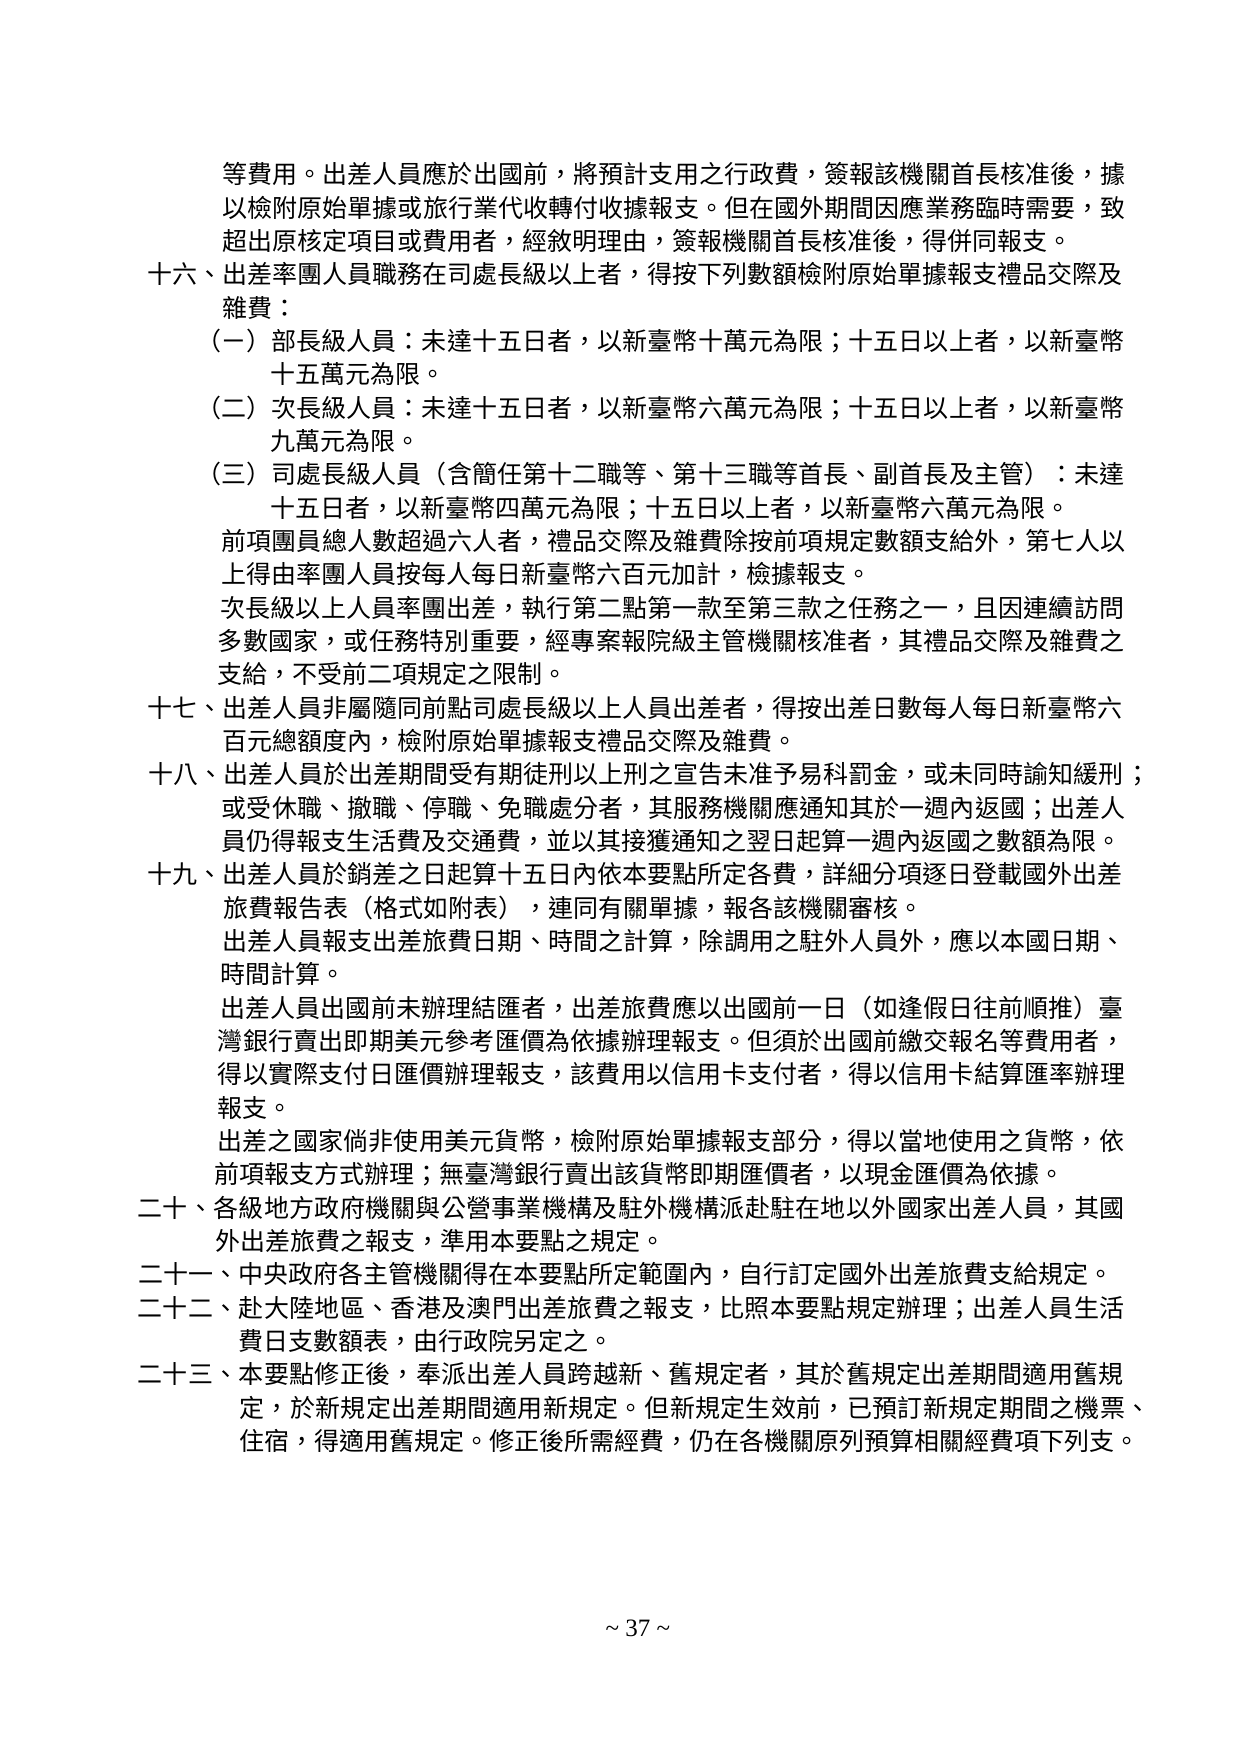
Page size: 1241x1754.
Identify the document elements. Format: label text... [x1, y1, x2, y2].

text 二十、各級地方政府機關與公營事業機構及駐外機構派赴駐在地以外國家出差人員，其國外出差旅費之報支，準用本要點之規定。 [137, 1191, 1126, 1257]
text 二十二、赴大陸地區、香港及澳門出差旅費之報支，比照本要點規定辦理；出差人員生活費日支數額表，由行政院另定之。 [137, 1291, 1126, 1357]
text （三）司處長級人員（含簡任第十二職等、第十三職等首長、副首長及主管）：未達十五日者，以新臺幣四萬元為限；十五日以上者，以新臺幣六萬元為限。 [196, 457, 1126, 524]
text 十九、出差人員於銷差之日起算十五日內依本要點所定各費，詳細分項逐日登載國外出差旅費報告表（格式如附表），連同有關單據，報各該機關審核。 [148, 857, 1126, 924]
text 十六、出差率團人員職務在司處長級以上者，得按下列數額檢附原始單據報支禮品交際及雜費： [148, 257, 1126, 324]
text （ㄧ）部長級人員：未達十五日者，以新臺幣十萬元為限；十五日以上者，以新臺幣十五萬元為限。 [196, 324, 1126, 391]
text 出差人員報支出差旅費日期、時間之計算，除調用之駐外人員外，應以本國日期、時間計算。 [220, 924, 1126, 991]
text 前項團員總人數超過六人者，禮品交際及雜費除按前項規定數額支給外，第七人以上得由率團人員按每人每日新臺幣六百元加計，檢據報支。 [221, 524, 1126, 591]
text 出差之國家倘非使用美元貨幣，檢附原始單據報支部分，得以當地使用之貨幣，依前項報支方式辦理；無臺灣銀行賣出該貨幣即期匯價者，以現金匯價為依據。 [214, 1124, 1126, 1191]
text 二十三、本要點修正後，奉派出差人員跨越新、舊規定者，其於舊規定出差期間適用舊規定，於新規定出差期間適用新規定。但新規定生效前，已預訂新規定期間之機票、住宿，得適用舊規定。修正後所需經費，仍在各機關原列預算相關經費項下列支。 [137, 1357, 1126, 1457]
text （二）次長級人員：未達十五日者，以新臺幣六萬元為限；十五日以上者，以新臺幣九萬元為限。 [196, 391, 1126, 457]
text 次長級以上人員率團出差，執行第二點第一款至第三款之任務之一，且因連續訪問多數國家，或任務特別重要，經專案報院級主管機關核准者，其禮品交際及雜費之支給，不受前二項規定之限制。 [218, 591, 1126, 691]
text 十七、出差人員非屬隨同前點司處長級以上人員出差者，得按出差日數每人每日新臺幣六百元總額度內，檢附原始單據報支禮品交際及雜費。 [148, 691, 1126, 757]
text 十八、出差人員於出差期間受有期徒刑以上刑之宣告未准予易科罰金，或未同時諭知緩刑；或受休職、撤職、停職、免職處分者，其服務機關應通知其於一週內返國；出差人員仍得報支生活費及交通費，並以其接獲通知之翌日起算一週內返國之數額為限。 [148, 757, 1126, 857]
text 出差人員出國前未辦理結匯者，出差旅費應以出國前一日（如逢假日往前順推）臺灣銀行賣出即期美元參考匯價為依據辦理報支。但須於出國前繳交報名等費用者，得以實際支付日匯價辦理報支，該費用以信用卡支付者，得以信用卡結算匯率辦理報支。 [218, 991, 1126, 1124]
text 二十一、中央政府各主管機關得在本要點所定範圍內，自行訂定國外出差旅費支給規定。 [138, 1257, 1126, 1291]
text 等費用。出差人員應於出國前，將預計支用之行政費，簽報該機關首長核准後，據以檢附原始單據或旅行業代收轉付收據報支。但在國外期間因應業務臨時需要，致超出原核定項目或費用者，經敘明理由，簽報機關首長核准後，得併同報支。 [148, 157, 1126, 257]
